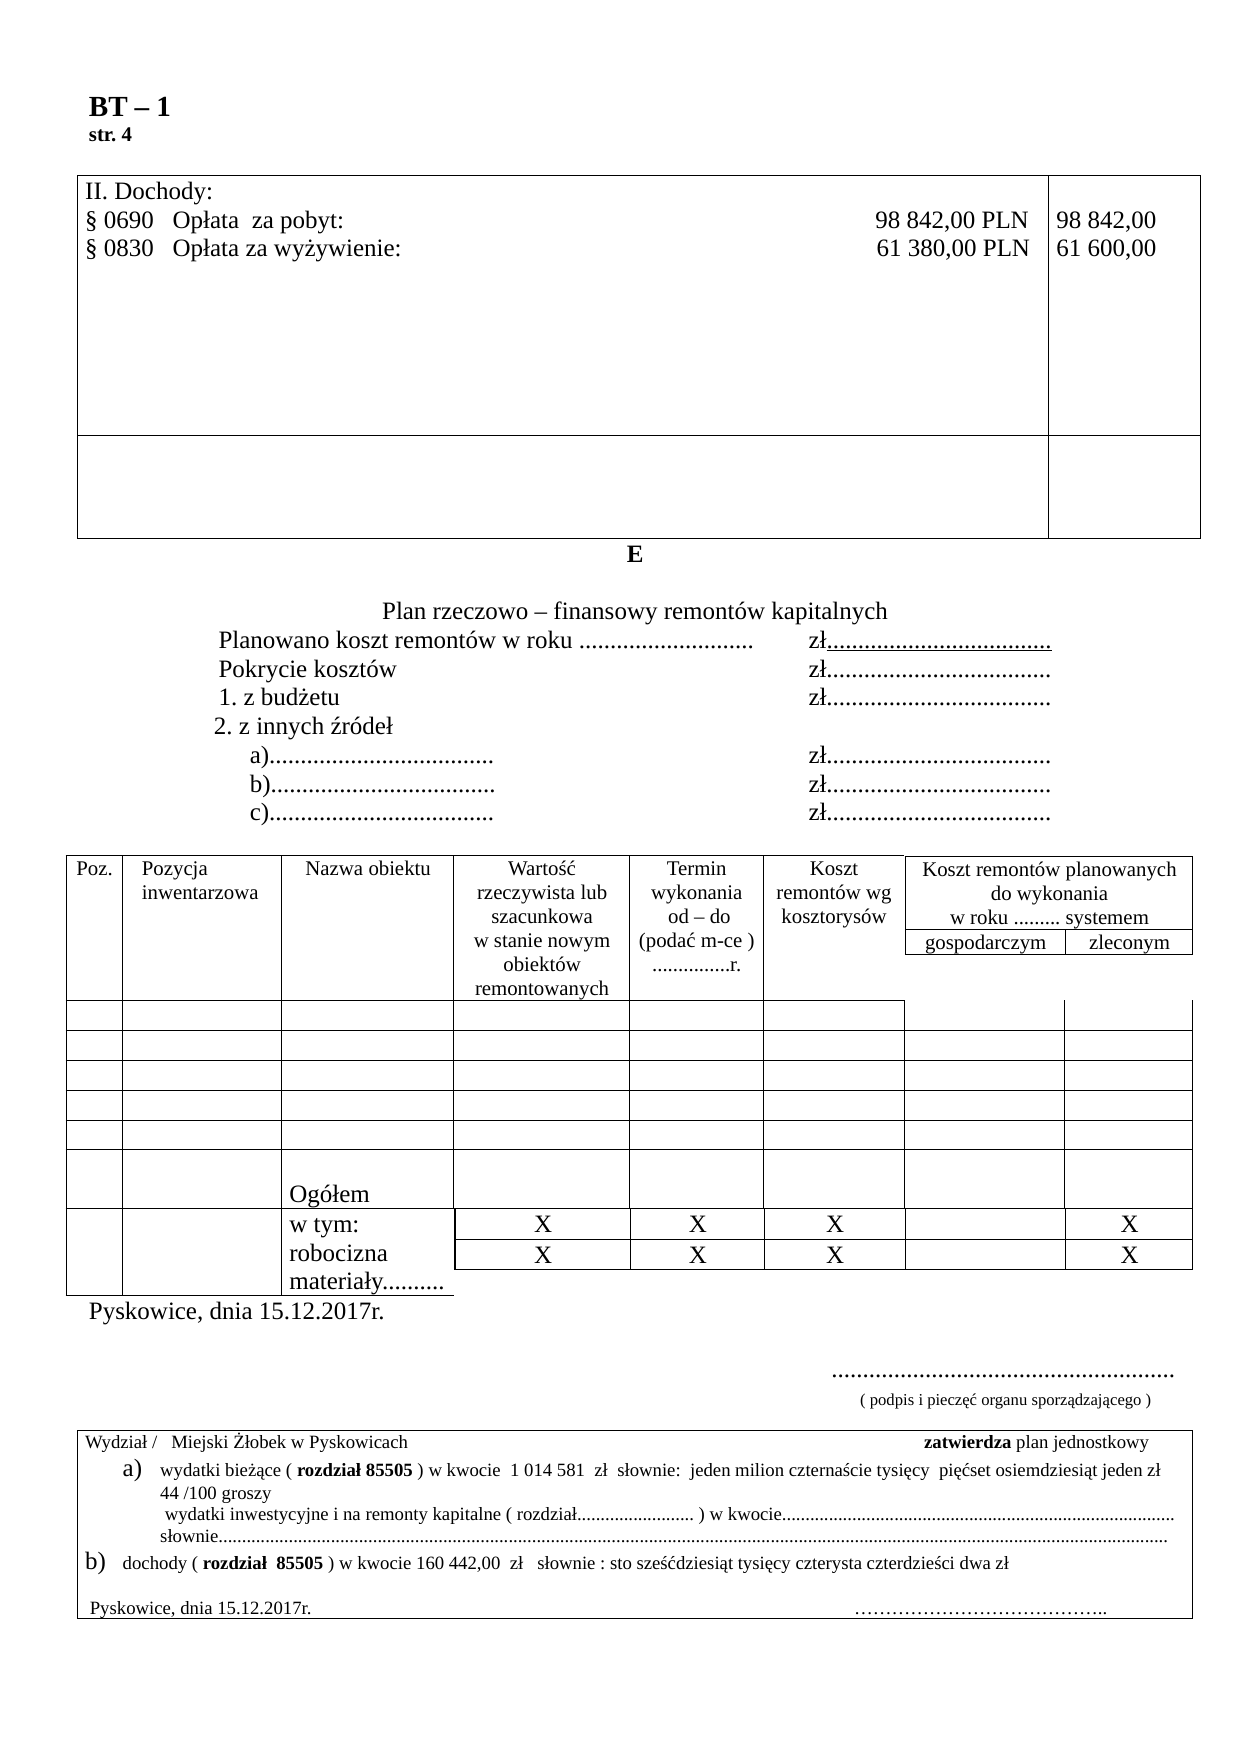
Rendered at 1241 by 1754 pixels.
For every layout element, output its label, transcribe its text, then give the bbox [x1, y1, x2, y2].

table_cell [454, 1270, 1192, 1295]
table_cell [282, 1091, 453, 1119]
table_header II. Dochody: § 0690 Opłata za pobyt: 98 842,00 PLN § 0830 Opłata za wyżywienie: 61 380,00 PLN [78, 176, 1048, 435]
text Pyskowice, dnia 15.12.2017r. [89, 1296, 1181, 1325]
table_cell [123, 1209, 281, 1295]
text Pokrycie kosztów zł.................................... [89, 654, 1181, 682]
table_cell [764, 1061, 904, 1090]
table_cell Ogółem [282, 1150, 453, 1208]
table_header [906, 1209, 1065, 1239]
table_cell X [765, 1240, 905, 1268]
table_cell [1065, 1061, 1192, 1090]
table_cell [905, 1091, 1064, 1119]
table_cell [1049, 436, 1200, 538]
table_cell [282, 1061, 453, 1090]
table_cell [67, 1001, 122, 1030]
table_cell [454, 1150, 629, 1208]
table_cell [78, 436, 1048, 538]
table_cell [630, 1091, 763, 1119]
text c).................................... zł.................................... [89, 797, 1181, 826]
table_cell [906, 1240, 1065, 1268]
table_header Koszt remontów wg kosztorysów [764, 856, 904, 1000]
table_cell [1065, 1000, 1192, 1030]
table_cell [123, 1001, 281, 1030]
table_cell [67, 1121, 122, 1149]
table_cell [1065, 1031, 1192, 1060]
table_header Termin wykonania od – do (podać m-ce ) ...............r. [630, 856, 763, 1000]
text str. 4 [89, 122, 1181, 146]
table_cell [282, 1031, 453, 1060]
table_cell [282, 1121, 453, 1149]
table_cell [454, 1121, 629, 1149]
table_cell w tym: robocizna materiały.......... [282, 1209, 454, 1295]
table_cell [905, 1061, 1064, 1090]
text ( podpis i pieczęć organu sporządzającego ) [89, 1382, 1181, 1411]
table_cell [123, 1031, 281, 1060]
table_cell [764, 1150, 904, 1208]
table_cell [123, 1150, 281, 1208]
table_header [904, 955, 1192, 1000]
table_cell X [631, 1240, 764, 1268]
table_cell [67, 1031, 122, 1060]
table_cell [454, 1091, 629, 1119]
table_header Pozycja inwentarzowa [123, 856, 281, 1000]
table_cell [905, 1031, 1064, 1060]
table_cell [630, 1031, 763, 1060]
table_cell [1065, 1150, 1192, 1208]
table_cell [630, 1001, 763, 1030]
table_cell [67, 1150, 122, 1208]
table_header X [456, 1209, 630, 1239]
table_header X [1066, 1209, 1192, 1239]
table_header X [631, 1209, 764, 1239]
table_header Wydział / Miejski Żłobek w Pyskowicach zatwierdza plan jednostkowy wydatki bieżące ( rozdział 85505 ) w kwocie 1 014 581 zł słownie: jeden milion czternaście tysięcy pięćset osiemdziesiąt jeden zł 44 /100 groszy wydatki inwestycyjne i na remonty kapitalne ( rozdział......................... ) w kwocie.................................................................................... słownie........................................................................................................................................................................................................... dochody ( rozdział 85505 ) w kwocie 160 442,00 zł słownie : sto sześćdziesiąt tysięcy czterysta czterdzieści dwa zł Pyskowice, dnia 15.12.2017r. ………………………………….. [78, 1431, 1192, 1618]
text 2. z innych źródeł [89, 711, 1181, 740]
table_cell [67, 1209, 122, 1295]
table_cell [630, 1061, 763, 1090]
table_cell [123, 1121, 281, 1149]
table_cell [123, 1061, 281, 1090]
subtitle E [89, 539, 1181, 567]
table_header Koszt remontów planowanych do wykonania w roku ......... systemem [906, 857, 1192, 929]
table_cell [454, 1001, 629, 1030]
table_header X [765, 1209, 905, 1239]
table_cell [905, 1150, 1064, 1208]
table_cell [1065, 1091, 1192, 1119]
table_cell [764, 1001, 904, 1030]
text a).................................... zł.................................... [89, 740, 1181, 769]
subtitle BT – 1 [89, 89, 1181, 122]
text Planowano koszt remontów w roku ............................ zł.................................... [89, 625, 1181, 654]
text b).................................... zł.................................... [89, 769, 1181, 797]
table_cell [905, 1000, 1064, 1030]
table_cell [764, 1091, 904, 1119]
table_cell [1065, 1121, 1192, 1149]
table_cell [282, 1001, 453, 1030]
text 1. z budżetu zł.................................... [89, 682, 1181, 711]
table_cell [67, 1091, 122, 1119]
table_cell X [456, 1240, 630, 1268]
table_cell X [1066, 1240, 1192, 1268]
table_cell [454, 1061, 629, 1090]
table_header Nazwa obiektu [282, 856, 453, 1000]
table_cell [454, 1031, 629, 1060]
text Plan rzeczowo – finansowy remontów kapitalnych [89, 596, 1181, 625]
table_header Wartość rzeczywista lub szacunkowa w stanie nowym obiektów remontowanych [454, 856, 629, 1000]
table_cell [630, 1121, 763, 1149]
table_cell [905, 1121, 1064, 1149]
table_cell zleconym [1066, 930, 1192, 954]
table_cell [764, 1031, 904, 1060]
table_cell [764, 1121, 904, 1149]
table_cell [67, 1061, 122, 1090]
table_cell [630, 1150, 763, 1208]
table_header 98 842,00 61 600,00 [1049, 176, 1200, 435]
table_cell gospodarczym [906, 930, 1065, 954]
text ....................................................... [89, 1354, 1181, 1382]
table_cell [123, 1091, 281, 1119]
table_header Poz. [67, 856, 122, 1000]
